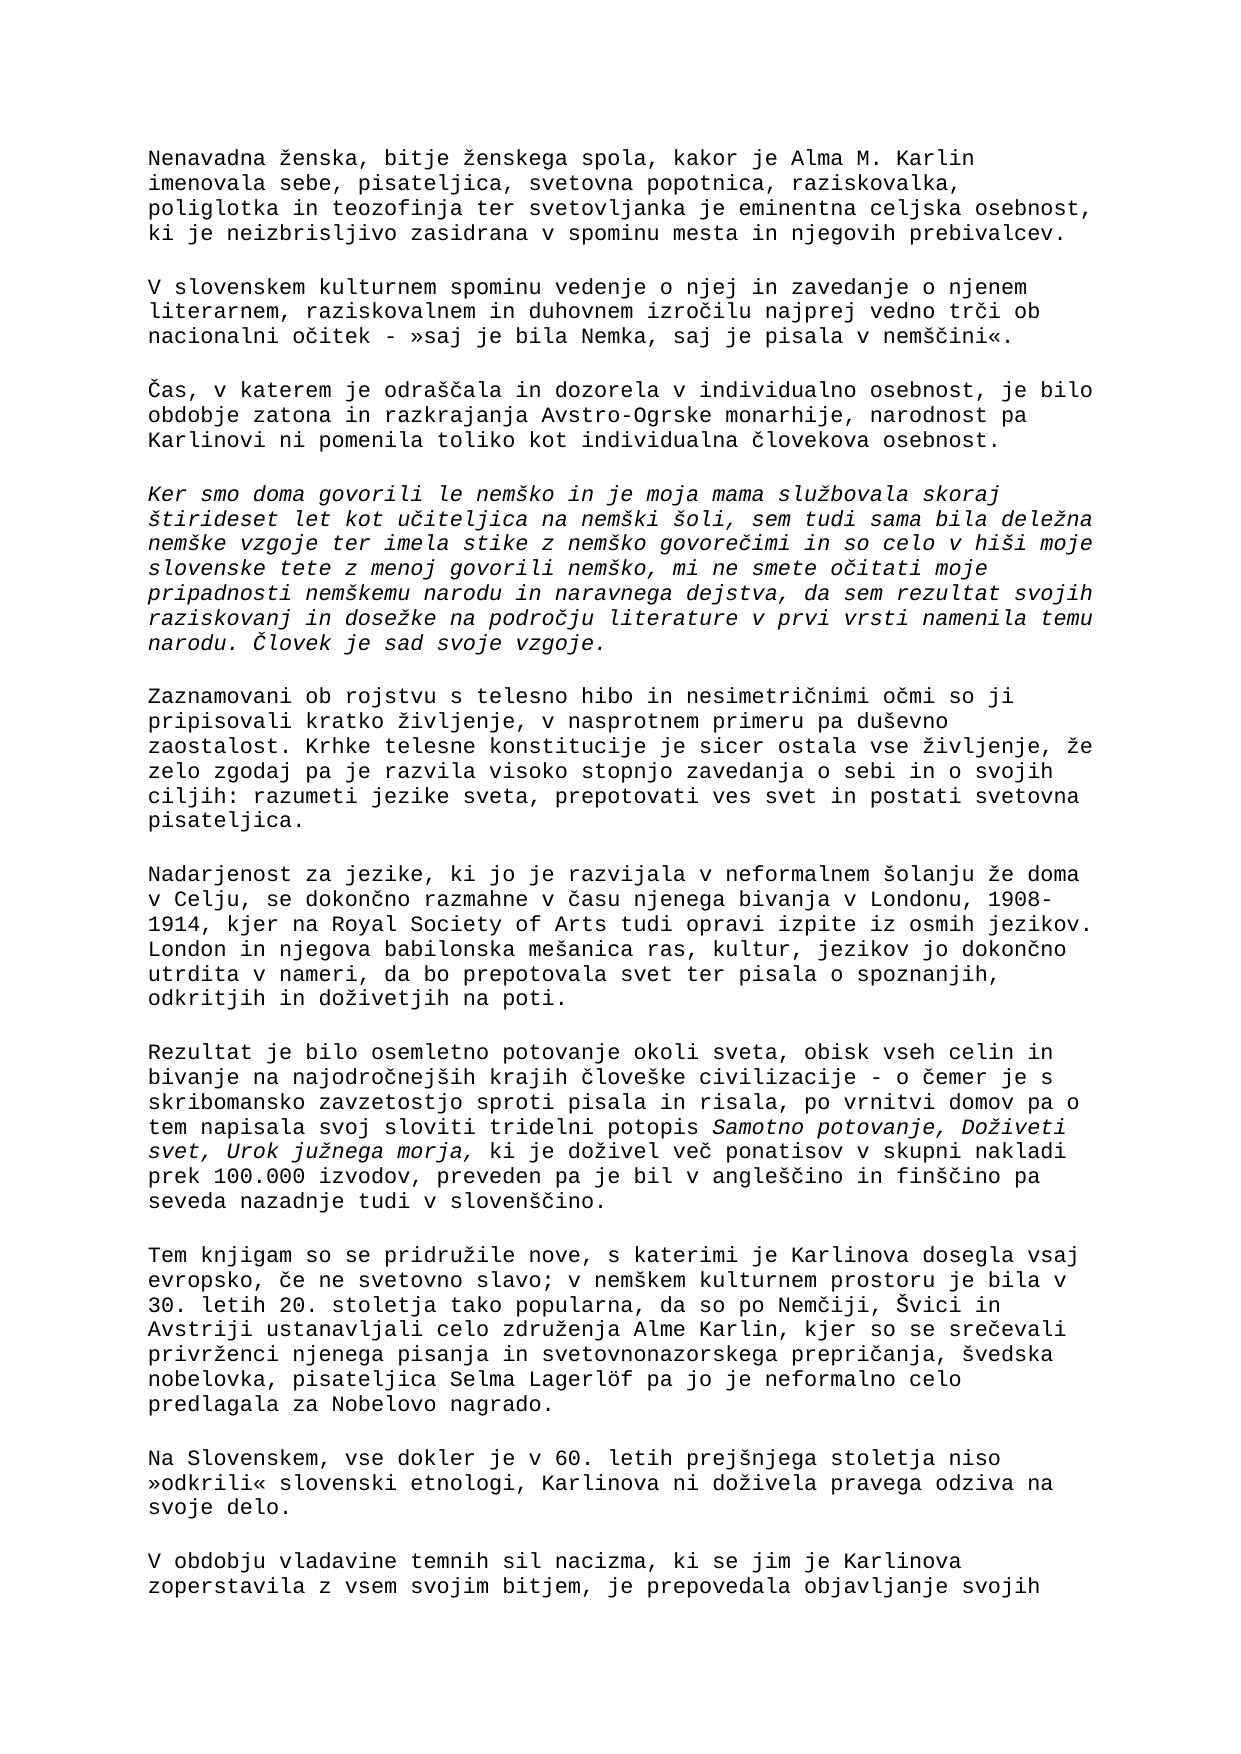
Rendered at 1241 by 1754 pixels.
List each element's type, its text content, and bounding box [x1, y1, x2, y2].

text Nenavadna ženska, bitje ženskega spola, kakor je Alma M. Karlin imenovala sebe, pisateljica, svetovna popotnica, raziskovalka, poliglotka in teozofinja ter svetovljanka je eminentna celjska osebnost, ki je neizbrisljivo zasidrana v spominu mesta in njegovih prebivalcev. [148, 148, 1093, 247]
text Na Slovenskem, vse dokler je v 60. letih prejšnjega stoletja niso »odkrili« slovenski etnologi, Karlinova ni doživela pravega odziva na svoje delo. [148, 1447, 1093, 1521]
text V obdobju vladavine temnih sil nacizma, ki se jim je Karlinova zoperstavila z vsem svojim bitjem, je prepovedala objavljanje svojih [148, 1551, 1093, 1600]
text Tem knjigam so se pridružile nove, s katerimi je Karlinova dosegla vsaj evropsko, če ne svetovno slavo; v nemškem kulturnem prostoru je bila v 30. letih 20. stoletja tako popularna, da so po Nemčiji, Švici in Avstriji ustanavljali celo združenja Alme Karlin, kjer so se srečevali privrženci njenega pisanja in svetovnonazorskega prepričanja, švedska nobelovka, pisateljica Selma Lagerlöf pa jo je neformalno celo predlagala za Nobelovo nagrado. [148, 1244, 1093, 1418]
text Čas, v katerem je odraščala in dozorela v individualno osebnost, je bilo obdobje zatona in razkrajanja Avstro-Ogrske monarhije, narodnost pa Karlinovi ni pomenila toliko kot individualna človekova osebnost. [148, 379, 1093, 454]
text Nadarjenost za jezike, ki jo je razvijala v neformalnem šolanju že doma v Celju, se dokončno razmahne v času njenega bivanja v Londonu, 1908-1914, kjer na Royal Society of Arts tudi opravi izpite iz osmih jezikov. London in njegova babilonska mešanica ras, kultur, jezikov jo dokončno utrdita v nameri, da bo prepotovala svet ter pisala o spoznanjih, odkritjih in doživetjih na poti. [148, 864, 1093, 1012]
text Ker smo doma govorili le nemško in je moja mama službovala skoraj štirideset let kot učiteljica na nemški šoli, sem tudi sama bila deležna nemške vzgoje ter imela stike z nemško govorečimi in so celo v hiši moje slovenske tete z menoj govorili nemško, mi ne smete očitati moje pripadnosti nemškemu narodu in naravnega dejstva, da sem rezultat svojih raziskovanj in dosežke na področju literature v prvi vrsti namenila temu narodu. Človek je sad svoje vzgoje. [148, 483, 1093, 657]
text V slovenskem kulturnem spominu vedenje o njej in zavedanje o njenem literarnem, raziskovalnem in duhovnem izročilu najprej vedno trči ob nacionalni očitek - »saj je bila Nemka, saj je pisala v nemščini«. [148, 276, 1093, 350]
text Rezultat je bilo osemletno potovanje okoli sveta, obisk vseh celin in bivanje na najodročnejših krajih človeške civilizacije - o čemer je s skribomansko zavzetostjo sproti pisala in risala, po vrnitvi domov pa o tem napisala svoj sloviti tridelni potopis Samotno potovanje, Doživeti svet, Urok južnega morja, ki je doživel več ponatisov v skupni nakladi prek 100.000 izvodov, preveden pa je bil v angleščino in finščino pa seveda nazadnje tudi v slovenščino. [148, 1042, 1093, 1215]
text Zaznamovani ob rojstvu s telesno hibo in nesimetričnimi očmi so ji pripisovali kratko življenje, v nasprotnem primeru pa duševno zaostalost. Krhke telesne konstitucije je sicer ostala vse življenje, že zelo zgodaj pa je razvila visoko stopnjo zavedanja o sebi in o svojih ciljih: razumeti jezike sveta, prepotovati ves svet in postati svetovna pisateljica. [148, 686, 1093, 834]
